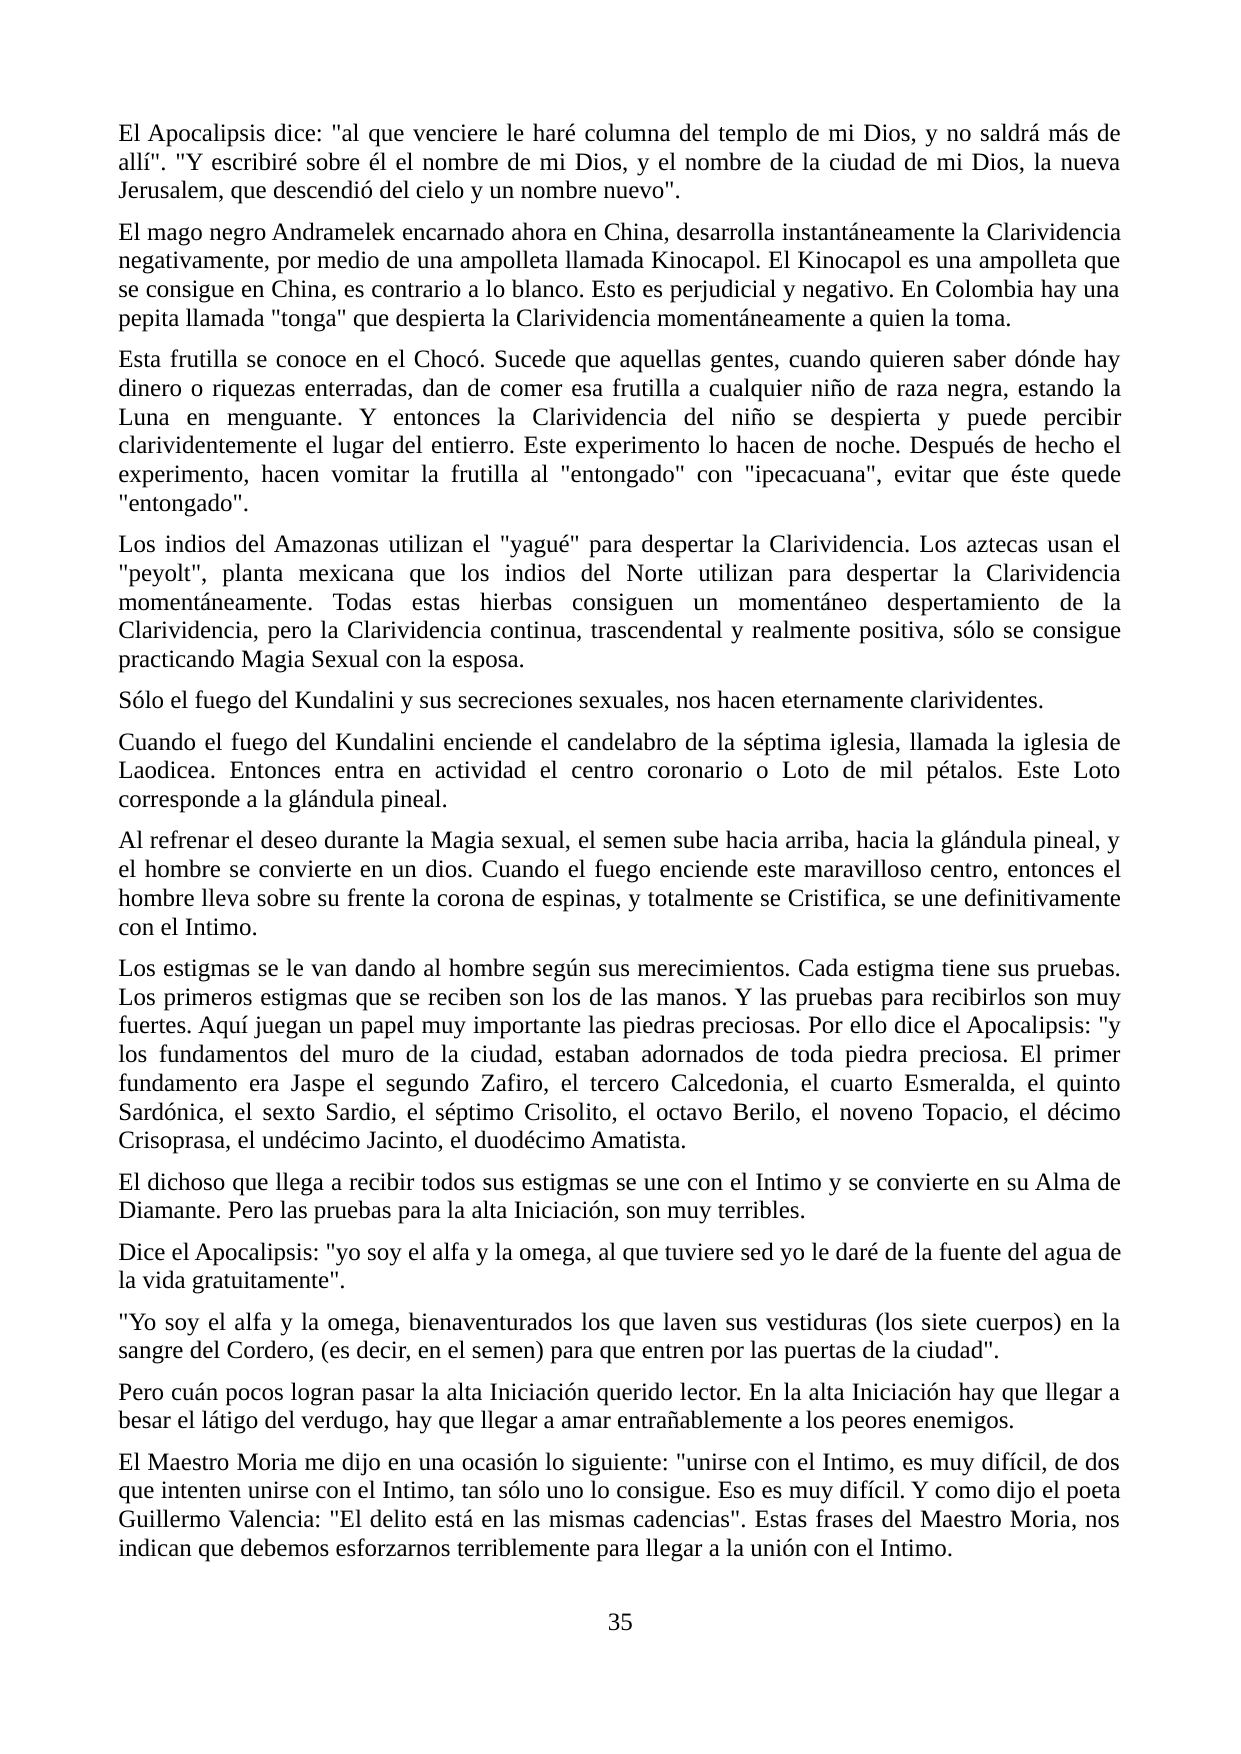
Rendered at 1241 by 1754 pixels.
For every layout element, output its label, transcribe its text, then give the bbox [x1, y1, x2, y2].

text El dichoso que llega a recibir todos sus estigmas se une con el Intimo y se convierte en su Alma de Diamante. Pero las pruebas para la alta Iniciación, son muy terribles. [118, 1167, 1122, 1224]
text El Apocalipsis dice: "al que venciere le haré columna del templo de mi Dios, y no saldrá más de allí". "Y escribiré sobre él el nombre de mi Dios, y el nombre de la ciudad de mi Dios, la nueva Jerusalem, que descendió del cielo y un nombre nuevo". [118, 118, 1122, 204]
text Dice el Apocalipsis: "yo soy el alfa y la omega, al que tuviere sed yo le daré de la fuente del agua de la vida gratuitamente". [118, 1237, 1122, 1294]
text Al refrenar el deseo durante la Magia sexual, el semen sube hacia arriba, hacia la glándula pineal, y el hombre se convierte en un dios. Cuando el fuego enciende este maravilloso centro, entonces el hombre lleva sobre su frente la corona de espinas, y totalmente se Cristifica, se une definitivamente con el Intimo. [118, 826, 1122, 941]
text El Maestro Moria me dijo en una ocasión lo siguiente: "unirse con el Intimo, es muy difícil, de dos que intenten unirse con el Intimo, tan sólo uno lo consigue. Eso es muy difícil. Y como dijo el poeta Guillermo Valencia: "El delito está en las mismas cadencias". Estas frases del Maestro Moria, nos indican que debemos esforzarnos terriblemente para llegar a la unión con el Intimo. [118, 1447, 1122, 1562]
text Los estigmas se le van dando al hombre según sus merecimientos. Cada estigma tiene sus pruebas. Los primeros estigmas que se reciben son los de las manos. Y las pruebas para recibirlos son muy fuertes. Aquí juegan un papel muy importante las piedras preciosas. Por ello dice el Apocalipsis: "y los fundamentos del muro de la ciudad, estaban adornados de toda piedra preciosa. El primer fundamento era Jaspe el segundo Zafiro, el tercero Calcedonia, el cuarto Esmeralda, el quinto Sardónica, el sexto Sardio, el séptimo Crisolito, el octavo Berilo, el noveno Topacio, el décimo Crisoprasa, el undécimo Jacinto, el duodécimo Amatista. [118, 953, 1122, 1154]
text El mago negro Andramelek encarnado ahora en China, desarrolla instantáneamente la Clarividencia negativamente, por medio de una ampolleta llamada Kinocapol. El Kinocapol es una ampolleta que se consigue en China, es contrario a lo blanco. Esto es perjudicial y negativo. En Colombia hay una pepita llamada "tonga" que despierta la Clarividencia momentáneamente a quien la toma. [118, 217, 1122, 332]
text Cuando el fuego del Kundalini enciende el candelabro de la séptima iglesia, llamada la iglesia de Laodicea. Entonces entra en actividad el centro coronario o Loto de mil pétalos. Este Loto corresponde a la glándula pineal. [118, 727, 1122, 813]
text Los indios del Amazonas utilizan el "yagué" para despertar la Clarividencia. Los aztecas usan el "peyolt", planta mexicana que los indios del Norte utilizan para despertar la Clarividencia momentáneamente. Todas estas hierbas consiguen un momentáneo despertamiento de la Clarividencia, pero la Clarividencia continua, trascendental y realmente positiva, sólo se consigue practicando Magia Sexual con la esposa. [118, 529, 1122, 673]
text Sólo el fuego del Kundalini y sus secreciones sexuales, nos hacen eternamente clarividentes. [118, 686, 1122, 714]
text Pero cuán pocos logran pasar la alta Iniciación querido lector. En la alta Iniciación hay que llegar a besar el látigo del verdugo, hay que llegar a amar entrañablemente a los peores enemigos. [118, 1377, 1122, 1434]
text Esta frutilla se conoce en el Chocó. Sucede que aquellas gentes, cuando quieren saber dónde hay dinero o riquezas enterradas, dan de comer esa frutilla a cualquier niño de raza negra, estando la Luna en menguante. Y entonces la Clarividencia del niño se despierta y puede percibir clarividentemente el lugar del entierro. Este experimento lo hacen de noche. Después de hecho el experimento, hacen vomitar la frutilla al "entongado" con "ipecacuana", evitar que éste quede "entongado". [118, 344, 1122, 517]
text "Yo soy el alfa y la omega, bienaventurados los que laven sus vestiduras (los siete cuerpos) en la sangre del Cordero, (es decir, en el semen) para que entren por las puertas de la ciudad". [118, 1307, 1122, 1364]
